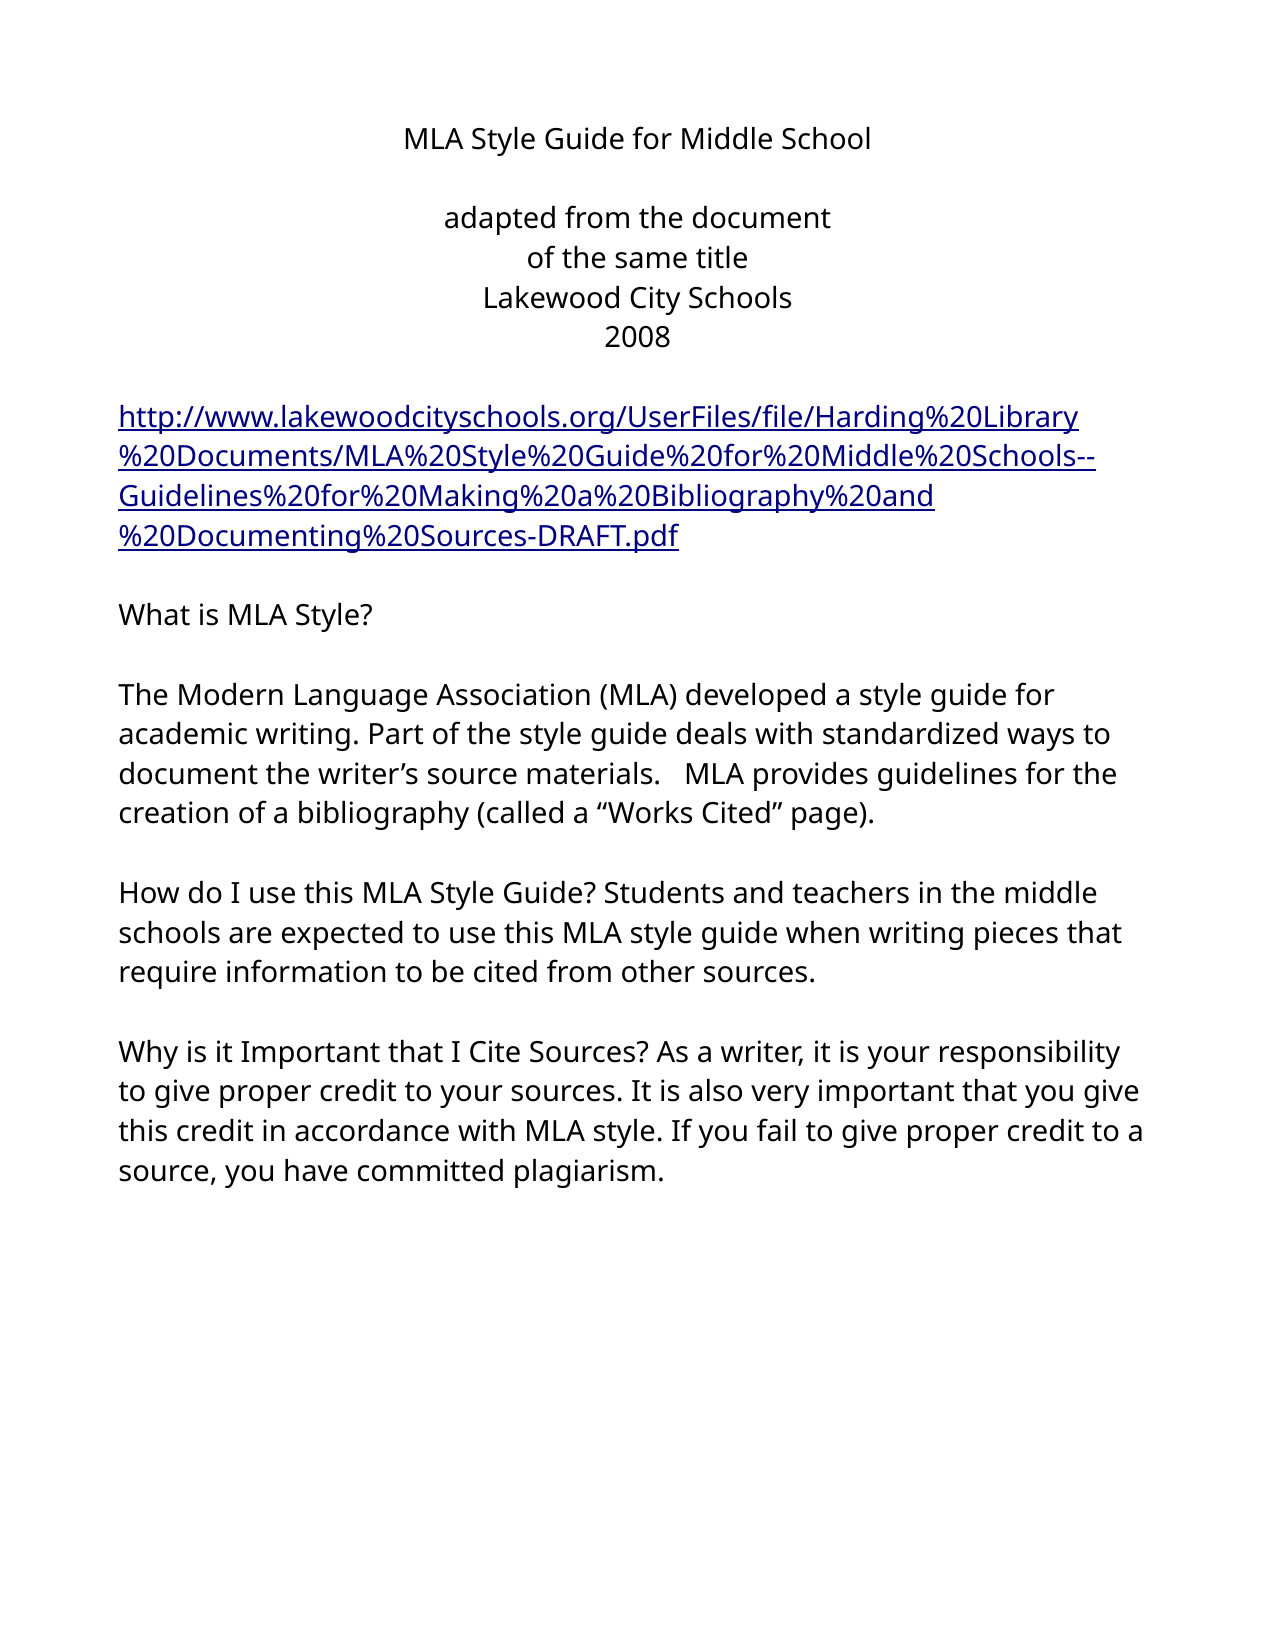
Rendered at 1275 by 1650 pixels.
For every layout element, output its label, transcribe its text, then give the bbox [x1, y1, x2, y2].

text adapted from the document [118, 197, 1157, 237]
text of the same title [118, 237, 1157, 277]
text http://www.lakewoodcityschools.org/UserFiles/file/Harding%20Library%20Documents/MLA%20Style%20Guide%20for%20Middle%20Schools--Guidelines%20for%20Making%20a%20Bibliography%20and%20Documenting%20Sources-DRAFT.pdf [118, 396, 1157, 555]
text MLA Style Guide for Middle School [118, 118, 1157, 158]
text The Modern Language Association (MLA) developed a style guide for academic writing. Part of the style guide deals with standardized ways to document the writer’s source materials. MLA provides guidelines for the creation of a bibliography (called a “Works Cited” page). [118, 674, 1157, 832]
text Why is it Important that I Cite Sources? As a writer, it is your responsibility to give proper credit to your sources. It is also very important that you give this credit in accordance with MLA style. If you fail to give proper credit to a source, you have committed plagiarism. [118, 1031, 1157, 1190]
text How do I use this MLA Style Guide? Students and teachers in the middle schools are expected to use this MLA style guide when writing pieces that require information to be cited from other sources. [118, 872, 1157, 991]
text 2008 [118, 317, 1157, 356]
text What is MLA Style? [118, 594, 1157, 634]
text Lakewood City Schools [118, 277, 1157, 317]
